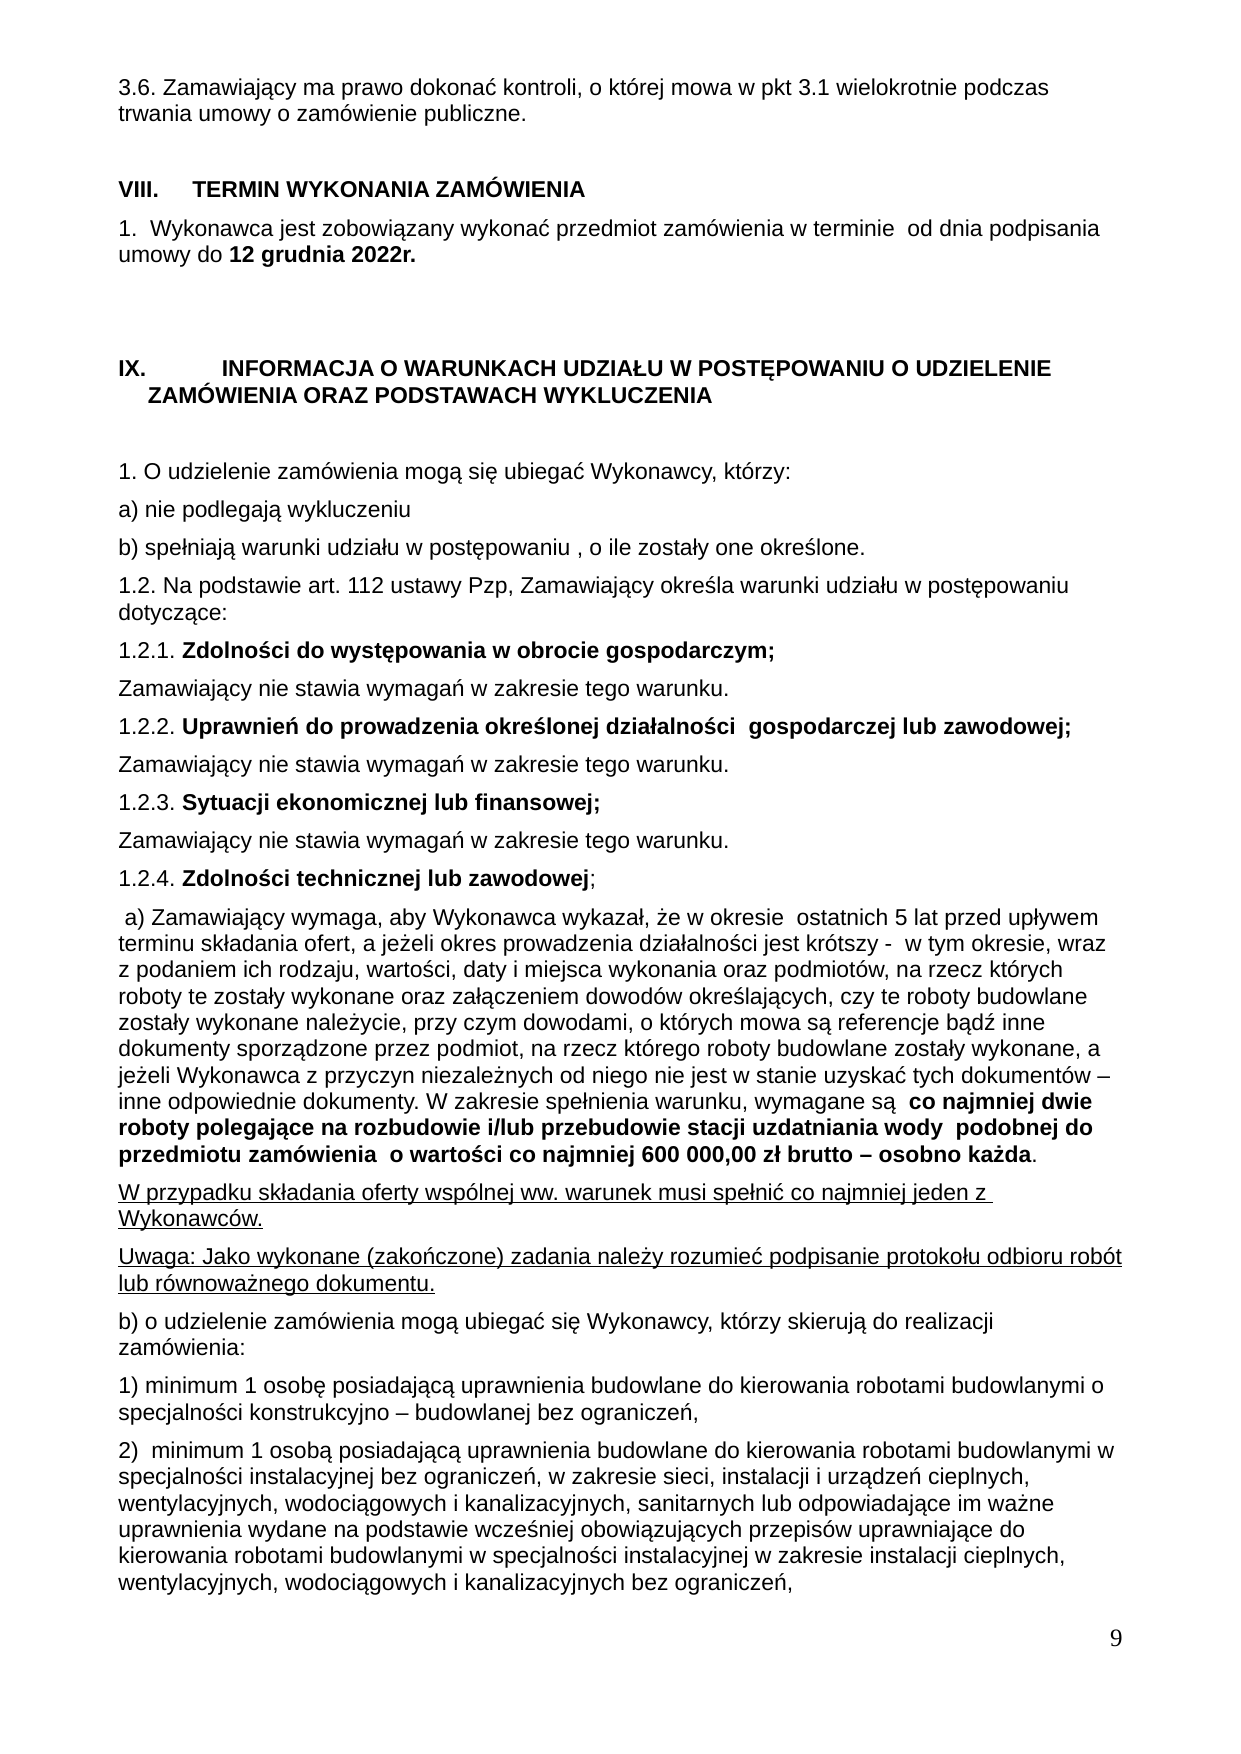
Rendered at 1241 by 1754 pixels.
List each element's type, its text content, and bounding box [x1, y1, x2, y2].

text Zamawiający nie stawia wymagań w zakresie tego warunku. [118, 827, 1122, 854]
text 1. O udzielenie zamówienia mogą się ubiegać Wykonawcy, którzy: [118, 458, 1122, 484]
text 1) minimum 1 osobę posiadającą uprawnienia budowlane do kierowania robotami budowlanymi o specjalności konstrukcyjno – budowlanej bez ograniczeń, [118, 1372, 1122, 1425]
text 1.2. Na podstawie art. 112 ustawy Pzp, Zamawiający określa warunki udziału w postępowaniu dotyczące: [118, 572, 1122, 625]
text W przypadku składania oferty wspólnej ww. warunek musi spełnić co najmniej jeden z Wykonawców. [118, 1179, 1122, 1232]
text 1. Wykonawca jest zobowiązany wykonać przedmiot zamówienia w terminie od dnia podpisania umowy do 12 grudnia 2022r. [118, 214, 1122, 267]
text Zamawiający nie stawia wymagań w zakresie tego warunku. [118, 675, 1122, 701]
text b) spełniają warunki udziału w postępowaniu , o ile zostały one określone. [118, 534, 1122, 560]
text a) Zamawiający wymaga, aby Wykonawca wykazał, że w okresie ostatnich 5 lat przed upływem terminu składania ofert, a jeżeli okres prowadzenia działalności jest krótszy - w tym okresie, wraz z podaniem ich rodzaju, wartości, daty i miejsca wykonania oraz podmiotów, na rzecz których roboty te zostały wykonane oraz załączeniem dowodów określających, czy te roboty budowlane zostały wykonane należycie, przy czym dowodami, o których mowa są referencje bądź inne dokumenty sporządzone przez podmiot, na rzecz którego roboty budowlane zostały wykonane, a jeżeli Wykonawca z przyczyn niezależnych od niego nie jest w stanie uzyskać tych dokumentów – inne odpowiednie dokumenty. W zakresie spełnienia warunku, wymagane są co najmniej dwie roboty polegające na rozbudowie i/lub przebudowie stacji uzdatniania wody podobnej do przedmiotu zamówienia o wartości co najmniej 600 000,00 zł brutto – osobno każda. [118, 903, 1122, 1167]
text b) o udzielenie zamówienia mogą ubiegać się Wykonawcy, którzy skierują do realizacji zamówienia: [118, 1308, 1122, 1361]
text 1.2.4. Zdolności technicznej lub zawodowej; [118, 865, 1122, 892]
text a) nie podlegają wykluczeniu [118, 496, 1122, 522]
text Zamawiający nie stawia wymagań w zakresie tego warunku. [118, 751, 1122, 777]
text 1.2.3. Sytuacji ekonomicznej lub finansowej; [118, 789, 1122, 816]
text 1.2.2. Uprawnień do prowadzenia określonej działalności gospodarczej lub zawodowej; [118, 713, 1122, 739]
text IX. INFORMACJA O WARUNKACH UDZIAŁU W POSTĘPOWANIU O UDZIELENIE ZAMÓWIENIA ORAZ PODSTAWACH WYKLUCZENIA [118, 355, 1122, 408]
text 3.6. Zamawiający ma prawo dokonać kontroli, o której mowa w pkt 3.1 wielokrotnie podczas trwania umowy o zamówienie publiczne. [118, 74, 1122, 126]
text 1.2.1. Zdolności do występowania w obrocie gospodarczym; [118, 637, 1122, 663]
text Uwaga: Jako wykonane (zakończone) zadania należy rozumieć podpisanie protokołu odbioru robót [118, 1243, 1122, 1266]
text lub równoważnego dokumentu. [118, 1267, 1122, 1296]
text 2) minimum 1 osobą posiadającą uprawnienia budowlane do kierowania robotami budowlanymi w specjalności instalacyjnej bez ograniczeń, w zakresie sieci, instalacji i urządzeń cieplnych, wentylacyjnych, wodociągowych i kanalizacyjnych, sanitarnych lub odpowiadające im ważne uprawnienia wydane na podstawie wcześniej obowiązujących przepisów uprawniające do kierowania robotami budowlanymi w specjalności instalacyjnej w zakresie instalacji cieplnych, wentylacyjnych, wodociągowych i kanalizacyjnych bez ograniczeń, [118, 1437, 1122, 1595]
text VIII. TERMIN WYKONANIA ZAMÓWIENIA [118, 176, 1122, 203]
